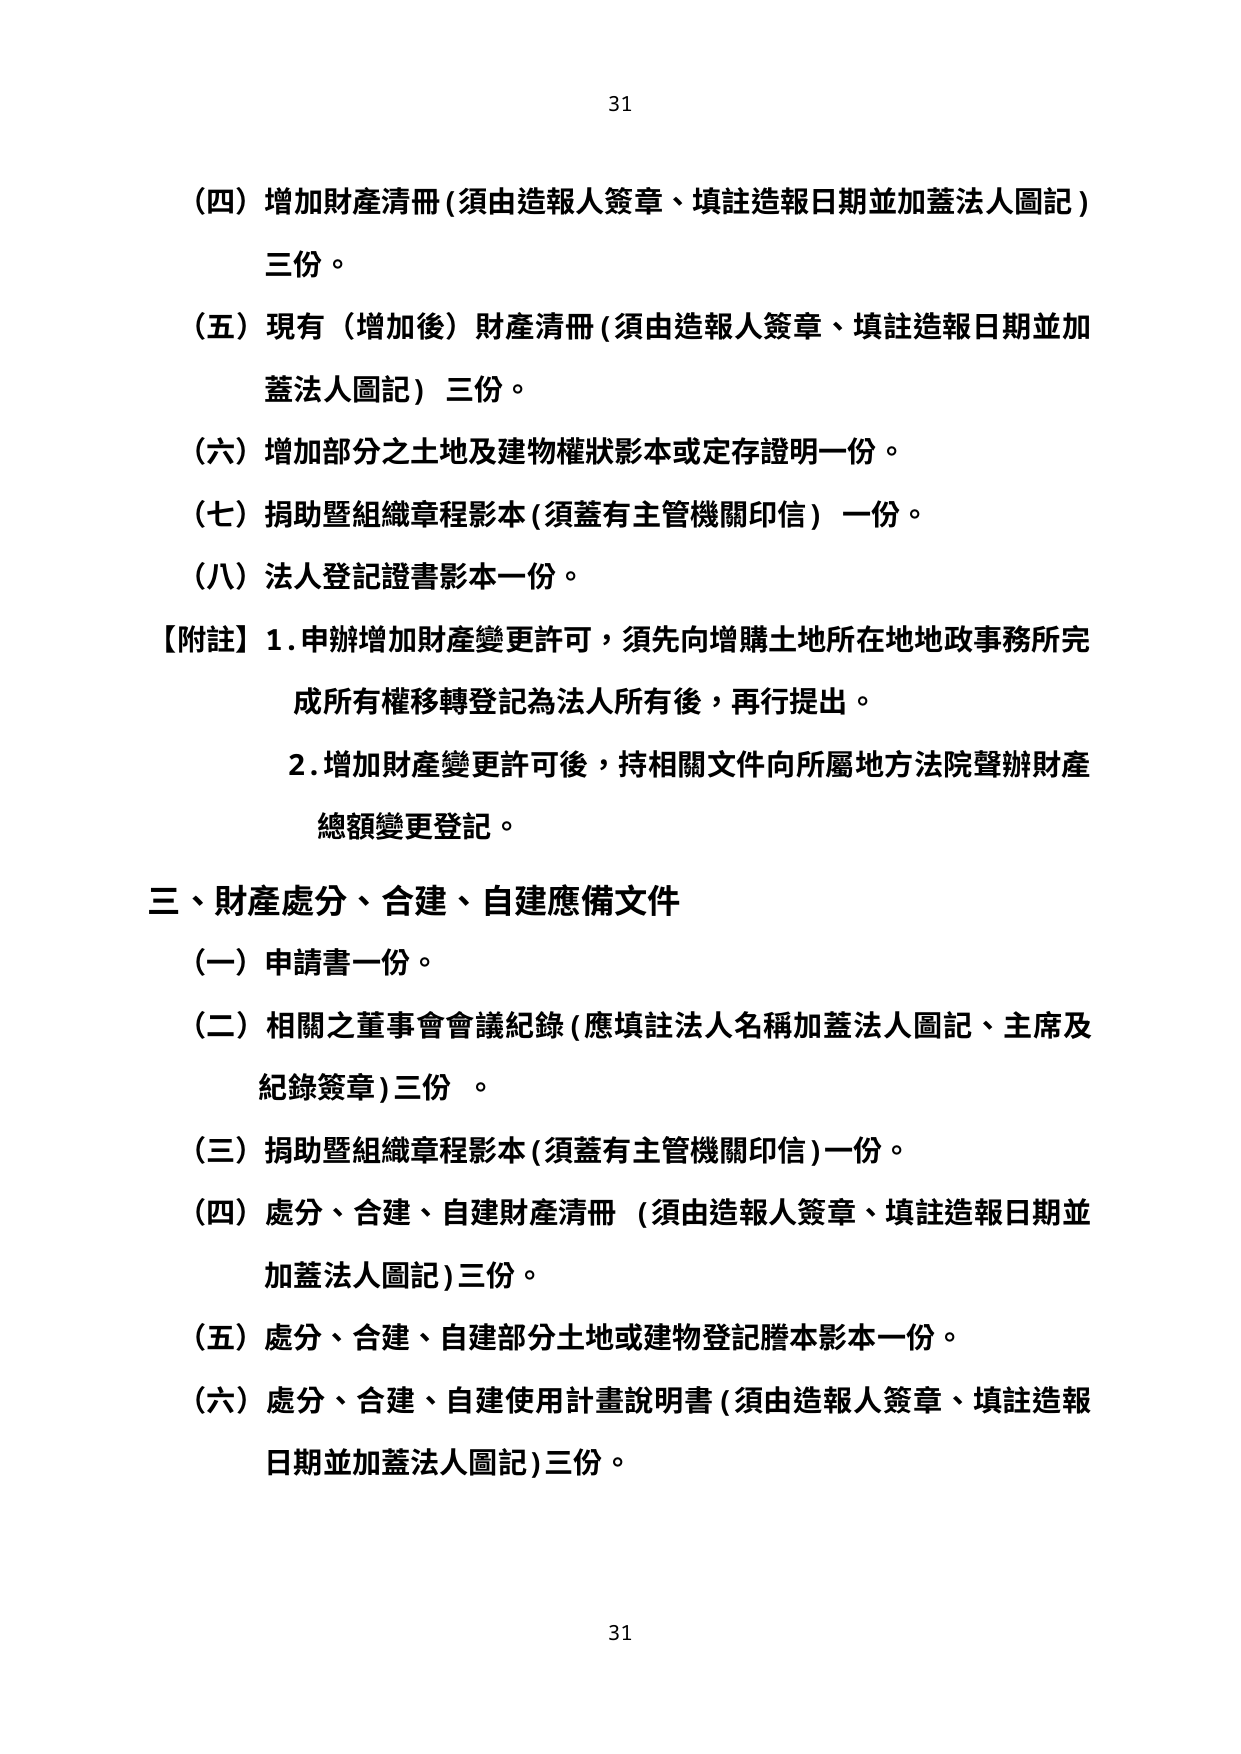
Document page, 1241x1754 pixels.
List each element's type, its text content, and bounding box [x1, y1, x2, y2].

text （一）申請書一份。 [177, 919, 1092, 982]
text （六）增加部分之土地及建物權狀影本或定存證明一份。 [177, 408, 1092, 471]
text （四）增加財產清冊(須由造報人簽章、填註造報日期並加蓋法人圖記)三份。 [177, 158, 1092, 283]
text （三）捐助暨組織章程影本(須蓋有主管機關印信)一份。 [177, 1107, 1092, 1169]
text （四）處分、合建、自建財產清冊 (須由造報人簽章、填註造報日期並加蓋法人圖記)三份。 [177, 1169, 1092, 1294]
text （八）法人登記證書影本一份。 [177, 533, 1092, 596]
text 【附註】1.申辦增加財產變更許可，須先向增購土地所在地地政事務所完成所有權移轉登記為法人所有後，再行提出。 [148, 596, 1092, 721]
text 2.增加財產變更許可後，持相關文件向所屬地方法院聲辦財產總額變更登記。 [288, 721, 1092, 846]
text （七）捐助暨組織章程影本(須蓋有主管機關印信) 一份。 [177, 471, 1092, 533]
text （五）現有（增加後）財產清冊(須由造報人簽章、填註造報日期並加蓋法人圖記) 三份。 [177, 283, 1092, 408]
text （五）處分、合建、自建部分土地或建物登記謄本影本一份。 [177, 1294, 1092, 1357]
text （二）相關之董事會會議紀錄(應填註法人名稱加蓋法人圖記、主席及紀錄簽章)三份 。 [177, 982, 1092, 1107]
text 三、財產處分、合建、自建應備文件 [148, 857, 1092, 919]
text （六）處分、合建、自建使用計畫說明書(須由造報人簽章、填註造報日期並加蓋法人圖記)三份。 [177, 1357, 1092, 1482]
